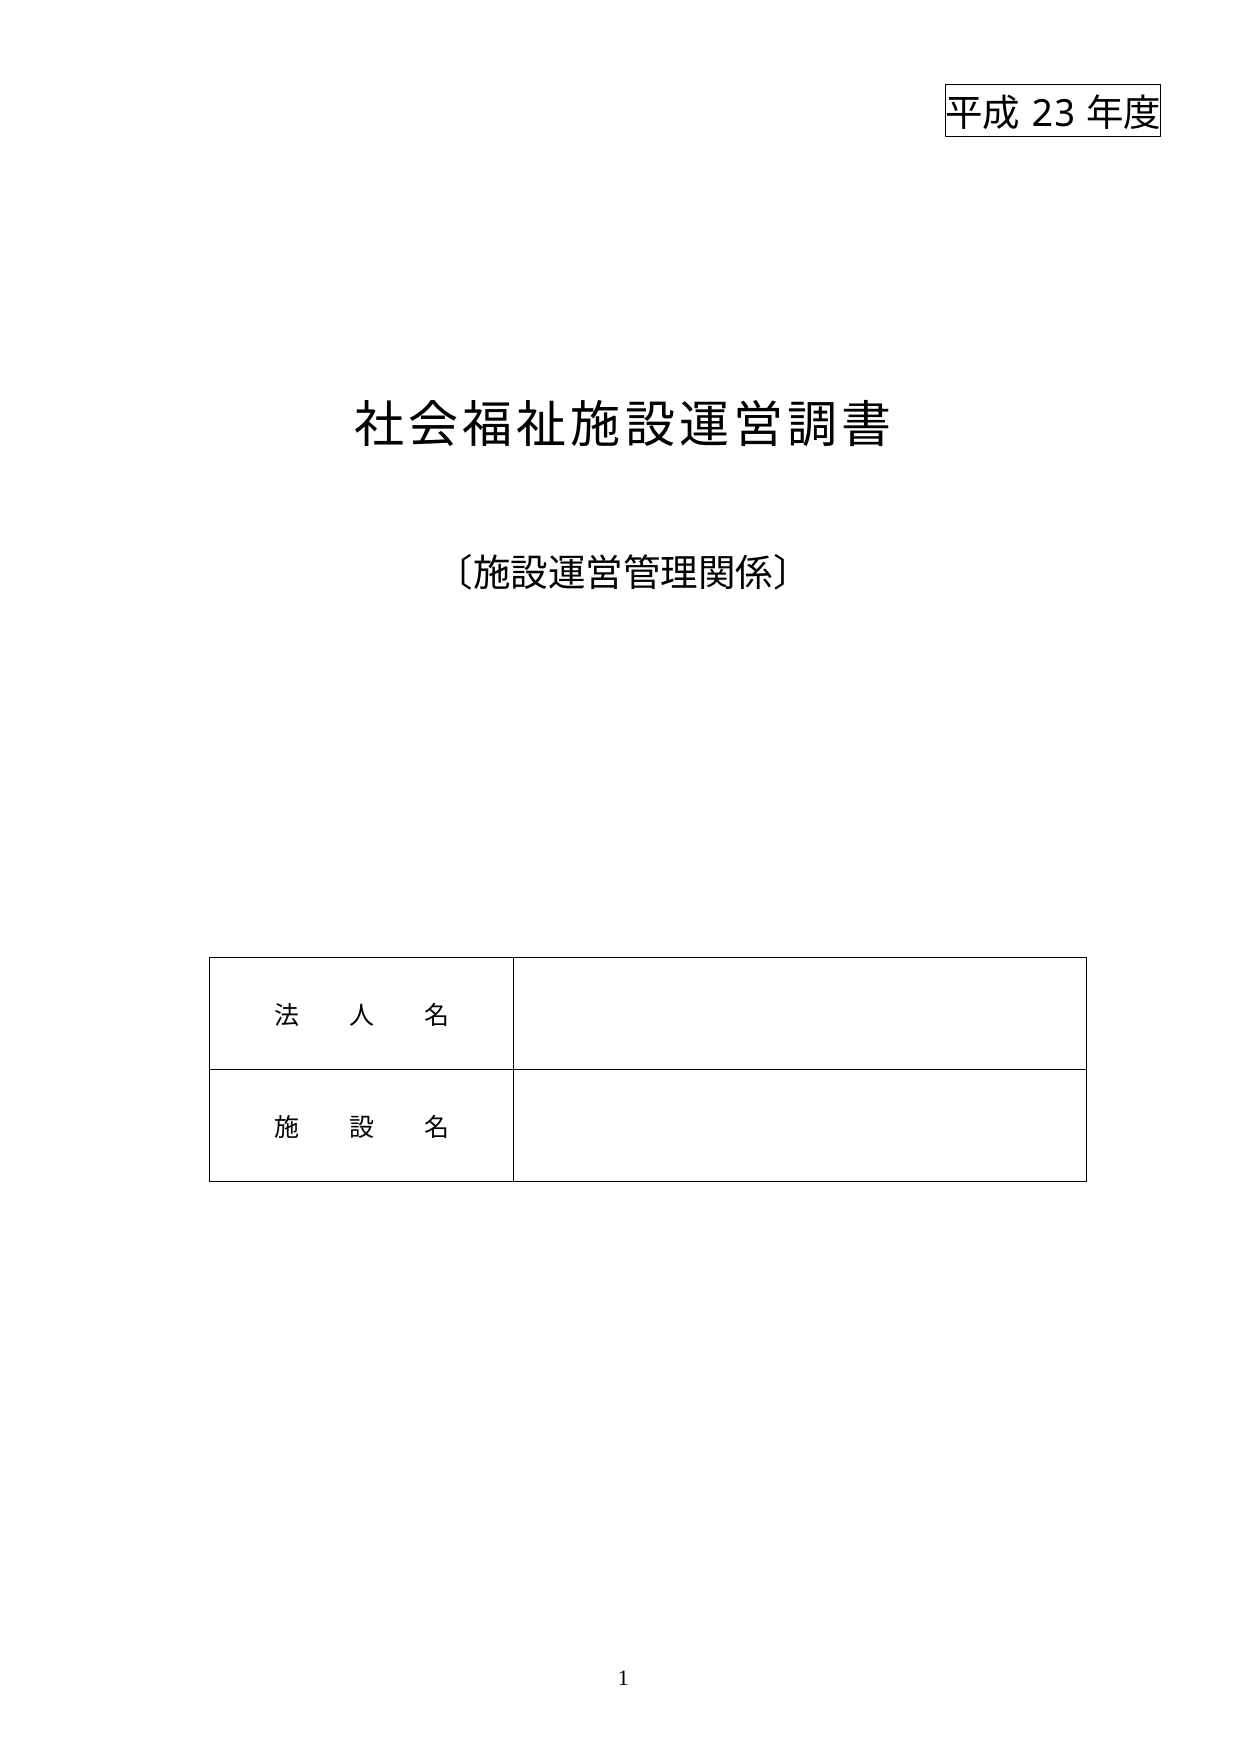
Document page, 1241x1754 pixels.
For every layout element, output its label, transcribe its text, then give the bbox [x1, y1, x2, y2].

table_cell [514, 1070, 1086, 1181]
text 社会福祉施設運営調書 [83, 384, 1163, 457]
table_header 法 人 名 [210, 958, 513, 1069]
table_cell 施 設 名 [210, 1070, 513, 1181]
text 〔施設運営管理関係〕 [83, 543, 1163, 597]
table_header [514, 958, 1086, 1069]
